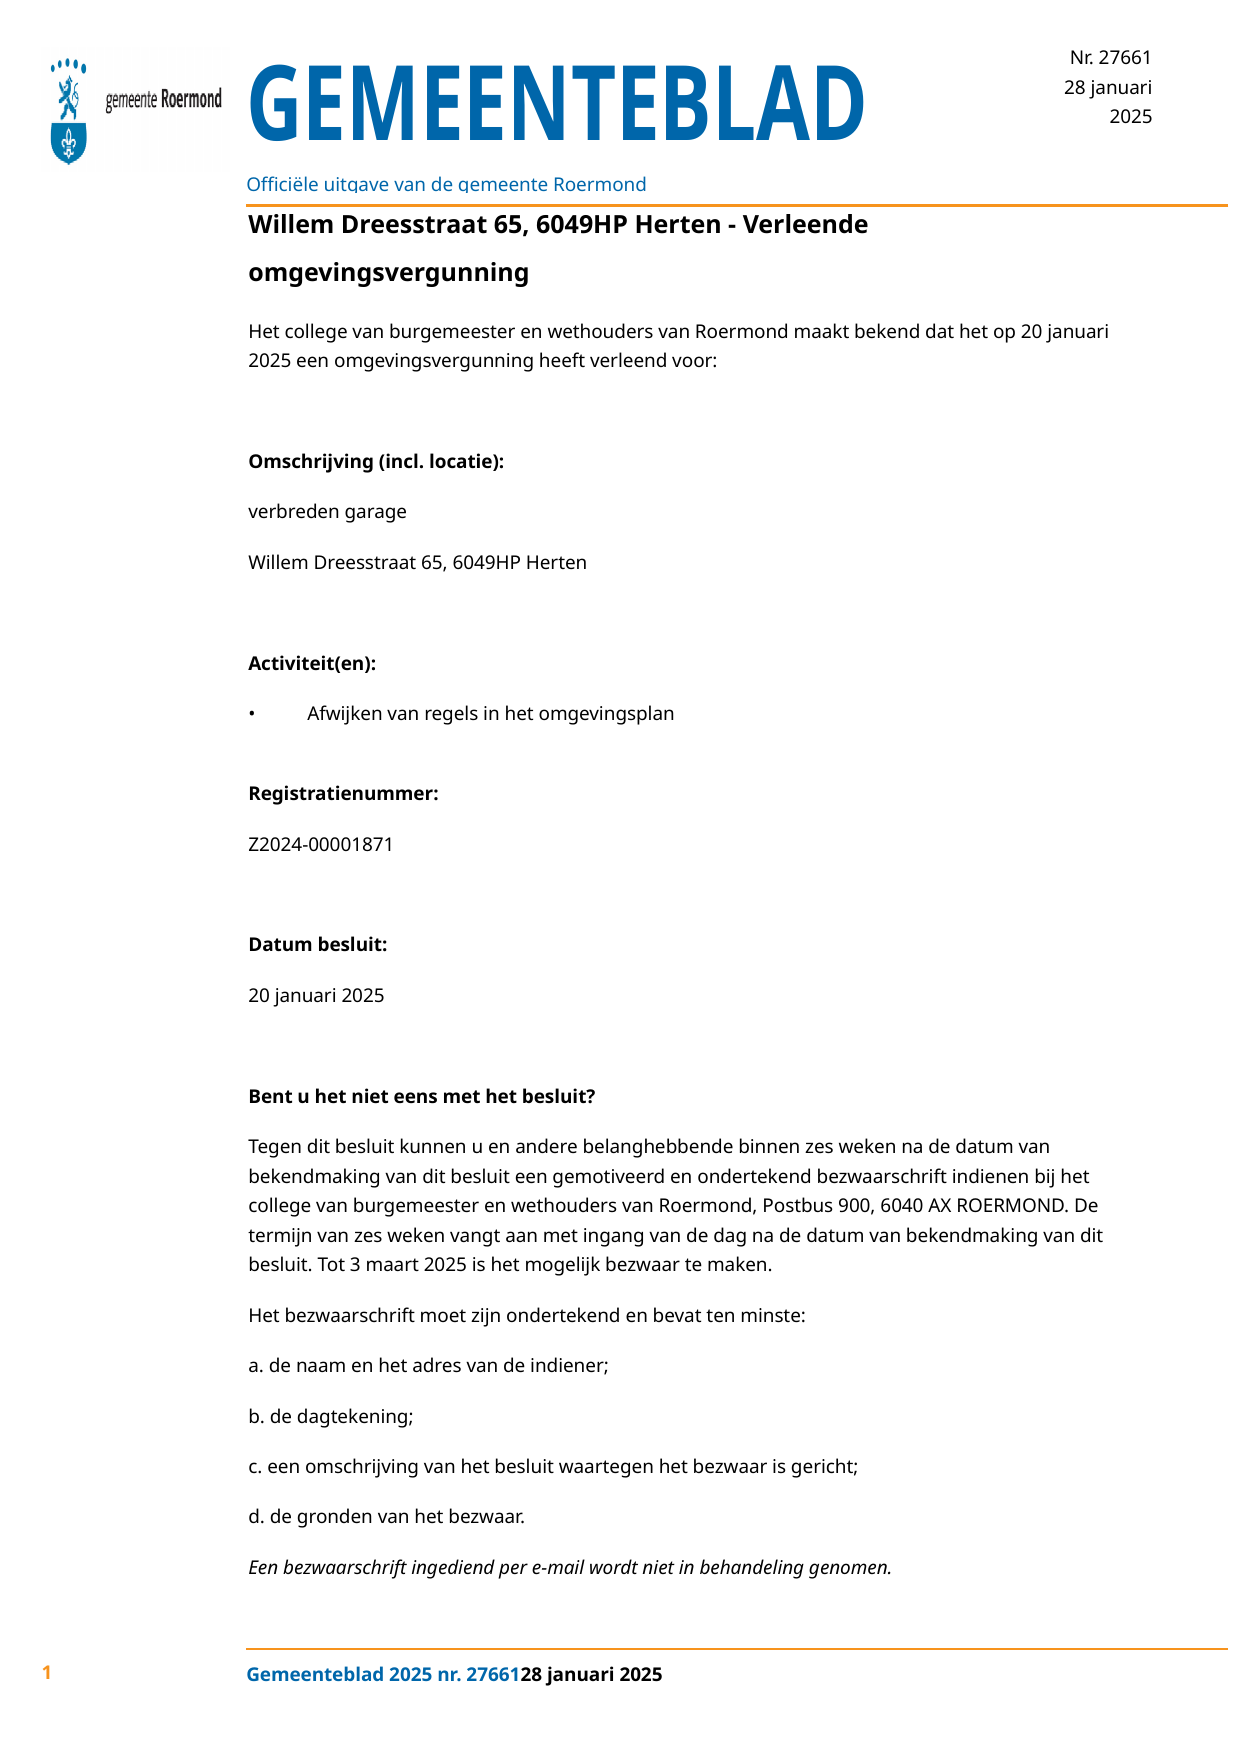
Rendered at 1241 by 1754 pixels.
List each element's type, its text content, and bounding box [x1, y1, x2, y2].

text Het college van burgemeester en wethouders van Roermond maakt bekend dat het op 20 januari 2025 een omgevingsvergunning heeft verleend voor: [248, 318, 1152, 373]
text Z2024-00001871 [248, 831, 1152, 857]
text Tegen dit besluit kunnen u en andere belanghebbende binnen zes weken na de datum van bekendmaking van dit besluit een gemotiveerd en ondertekend bezwaarschrift indienen bij het college van burgemeester en wethouders van Roermond, Postbus 900, 6040 AX ROERMOND. De termijn van zes weken vangt aan met ingang van de dag na de datum van bekendmaking van dit besluit. Tot 3 maart 2025 is het mogelijk bezwaar te maken. [248, 1133, 1152, 1277]
text d. de gronden van het bezwaar. [248, 1504, 1152, 1529]
text Het bezwaarschrift moet zijn ondertekend en bevat ten minste: [248, 1302, 1152, 1328]
text b. de dagtekening; [248, 1403, 1152, 1429]
text Willem Dreesstraat 65, 6049HP Herten - Verleende omgevingsvergunning [248, 207, 1152, 288]
text Activiteit(en): [248, 650, 1152, 676]
text Bent u het niet eens met het besluit? [248, 1083, 1152, 1109]
picture [41, 47, 231, 172]
text Een bezwaarschrift ingediend per e-mail wordt niet in behandeling genomen. [248, 1554, 1152, 1580]
text a. de naam en het adres van de indiener; [248, 1352, 1152, 1378]
text Omschrijving (incl. locatie): [248, 448, 1152, 474]
text c. een omschrijving van het besluit waartegen het bezwaar is gericht; [248, 1453, 1152, 1479]
text 20 januari 2025 [248, 982, 1152, 1008]
text Willem Dreesstraat 65, 6049HP Herten [248, 549, 1152, 575]
list Afwijken van regels in het omgevingsplan [248, 700, 1152, 726]
text verbreden garage [248, 499, 1152, 524]
text Datum besluit: [248, 932, 1152, 957]
text Registratienummer: [248, 780, 1152, 806]
